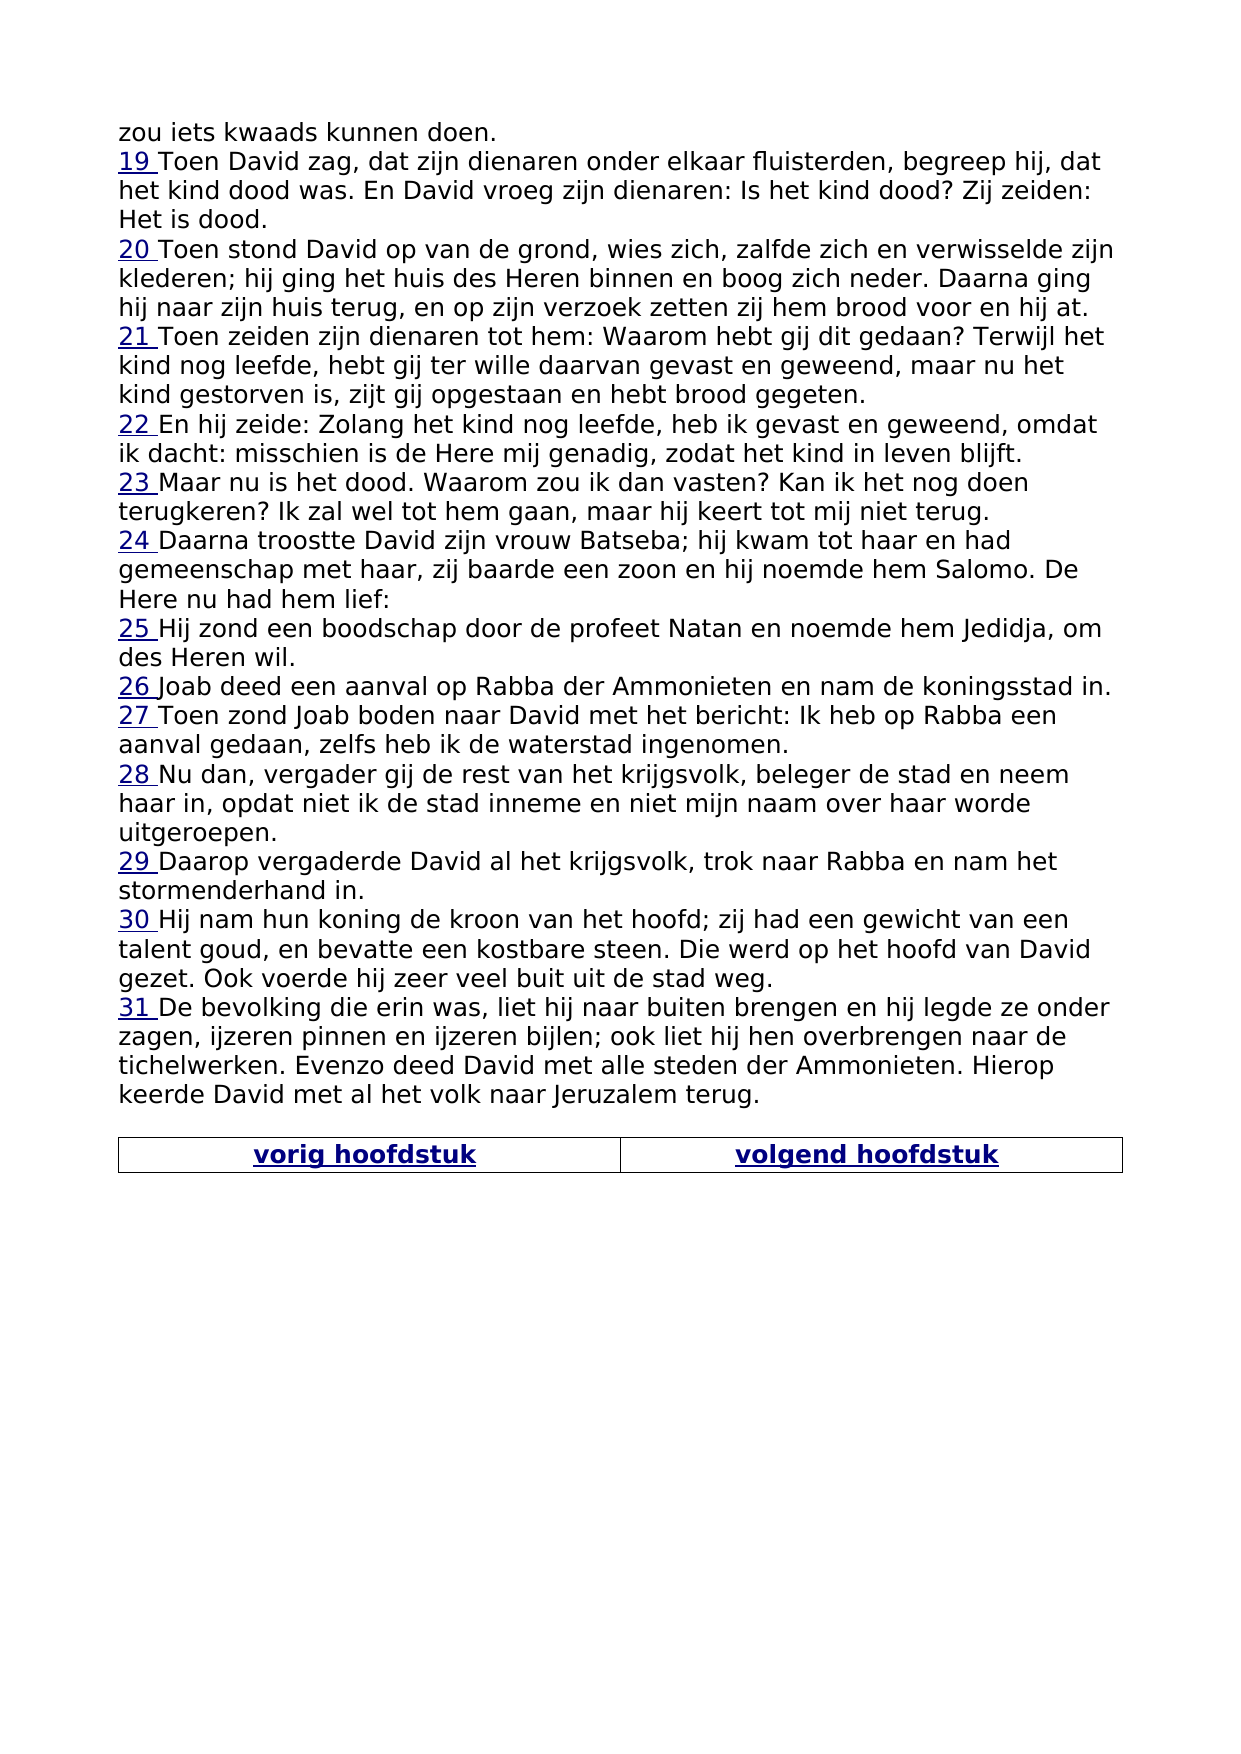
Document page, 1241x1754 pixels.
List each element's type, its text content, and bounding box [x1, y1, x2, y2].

table_header vorig hoofdstuk [119, 1138, 620, 1172]
text zou iets kwaads kunnen doen. 19 Toen David zag, dat zijn dienaren onder elkaar fluisterden, begreep hij, dat het kind dood was. En David vroeg zijn dienaren: Is het kind dood? Zij zeiden: Het is dood. 20 Toen stond David op van de grond, wies zich, zalfde zich en verwisselde zijn klederen; hij ging het huis des Heren binnen en boog zich neder. Daarna ging hij naar zijn huis terug, en op zijn verzoek zetten zij hem brood voor en hij at. 21 Toen zeiden zijn dienaren tot hem: Waarom hebt gij dit gedaan? Terwijl het kind nog leefde, hebt gij ter wille daarvan gevast en geweend, maar nu het kind gestorven is, zijt gij opgestaan en hebt brood gegeten. 22 En hij zeide: Zolang het kind nog leefde, heb ik gevast en geweend, omdat ik dacht: misschien is de Here mij genadig, zodat het kind in leven blijft. 23 Maar nu is het dood. Waarom zou ik dan vasten? Kan ik het nog doen terugkeren? Ik zal wel tot hem gaan, maar hij keert tot mij niet terug. 24 Daarna troostte David zijn vrouw Batseba; hij kwam tot haar en had gemeenschap met haar, zij baarde een zoon en hij noemde hem Salomo. De Here nu had hem lief: 25 Hij zond een boodschap door de profeet Natan en noemde hem Jedidja, om des Heren wil. 26 Joab deed een aanval op Rabba der Ammonieten en nam de koningsstad in. 27 Toen zond Joab boden naar David met het bericht: Ik heb op Rabba een aanval gedaan, zelfs heb ik de waterstad ingenomen. 28 Nu dan, vergader gij de rest van het krijgsvolk, beleger de stad en neem haar in, opdat niet ik de stad inneme en niet mijn naam over haar worde uitgeroepen. 29 Daarop vergaderde David al het krijgsvolk, trok naar Rabba en nam het stormenderhand in. 30 Hij nam hun koning de kroon van het hoofd; zij had een gewicht van een talent goud, en bevatte een kostbare steen. Die werd op het hoofd van David gezet. Ook voerde hij zeer veel buit uit de stad weg. 31 De bevolking die erin was, liet hij naar buiten brengen en hij legde ze onder zagen, ijzeren pinnen en ijzeren bijlen; ook liet hij hen overbrengen naar de tichelwerken. Evenzo deed David met alle steden der Ammonieten. Hierop keerde David met al het volk naar Jeruzalem terug. [118, 118, 1122, 1110]
table_header volgend hoofdstuk [621, 1138, 1122, 1172]
